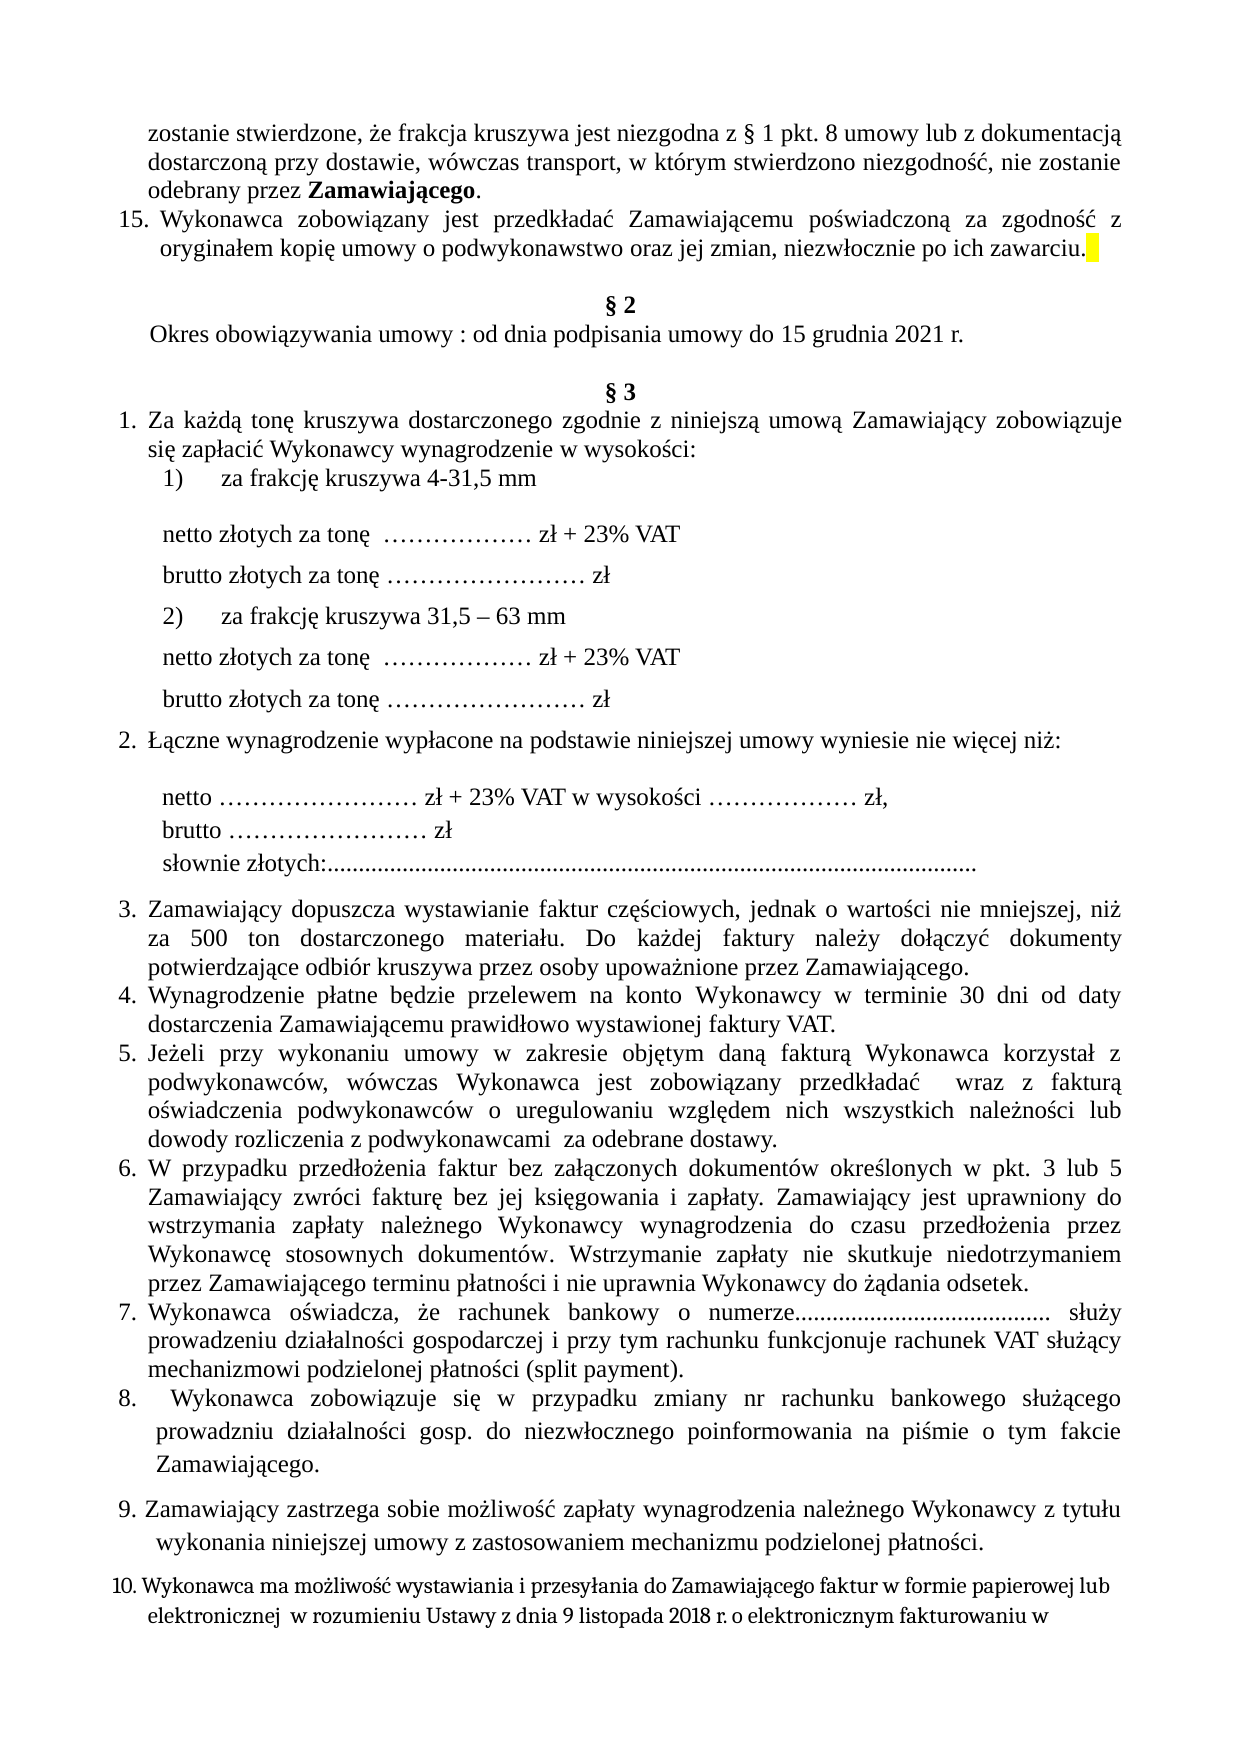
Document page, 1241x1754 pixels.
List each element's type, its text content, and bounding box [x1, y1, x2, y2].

list zostanie stwierdzone, że frakcja kruszywa jest niezgodna z § 1 pkt. 8 umowy lub z dokumentacją dostarczoną przy dostawie, wówczas transport, w którym stwierdzono niezgodność, nie zostanie odebrany przez Zamawiającego. [118, 118, 1122, 204]
text 9. Zamawiający zastrzega sobie możliwość zapłaty wynagrodzenia należnego Wykonawcy z tytułu wykonania niniejszej umowy z zastosowaniem mechanizmu podzielonej płatności. [118, 1494, 1122, 1556]
list Wykonawca zobowiązany jest przedkładać Zamawiającemu poświadczoną za zgodność z oryginałem kopię umowy o podwykonawstwo oraz jej zmian, niezwłocznie po ich zawarciu. [118, 204, 1122, 262]
text § 3 [118, 377, 1122, 406]
text 1) za frakcję kruszywa 4-31,5 mm [162, 463, 1122, 492]
text Okres obowiązywania umowy : od dnia podpisania umowy do 15 grudnia 2021 r. [118, 319, 1122, 348]
list Wykonawca oświadcza, że rachunek bankowy o numerze......................................... służy prowadzeniu działalności gospodarczej i przy tym rachunku funkcjonuje rachunek VAT służący mechanizmowi podzielonej płatności (split payment). [118, 1297, 1122, 1383]
list Łączne wynagrodzenie wypłacone na podstawie niniejszej umowy wyniesie nie więcej niż: [118, 725, 1122, 754]
list Jeżeli przy wykonaniu umowy w zakresie objętym daną fakturą Wykonawca korzystał z podwykonawców, wówczas Wykonawca jest zobowiązany przedkładać wraz z fakturą oświadczenia podwykonawców o uregulowaniu względem nich wszystkich należności lub dowody rozliczenia z podwykonawcami za odebrane dostawy. [118, 1038, 1122, 1153]
text netto złotych za tonę ……………… zł + 23% VAT [162, 519, 1122, 547]
list Za każdą tonę kruszywa dostarczonego zgodnie z niniejszą umową Zamawiający zobowiązuje się zapłacić Wykonawcy wynagrodzenie w wysokości: [118, 406, 1122, 463]
text brutto złotych za tonę …………………… zł [162, 560, 1122, 589]
text § 2 [118, 291, 1122, 319]
text 10. Wykonawca ma możliwość wystawiania i przesyłania do Zamawiającego faktur w formie papierowej lub elektronicznej w rozumieniu Ustawy z dnia 9 listopada 2018 r. o elektronicznym fakturowaniu w [112, 1573, 1122, 1629]
text brutto złotych za tonę …………………… zł [162, 684, 1122, 712]
text słownie złotych:........................................................................................................ [162, 848, 1122, 877]
text netto złotych za tonę ……………… zł + 23% VAT [162, 642, 1122, 671]
list W przypadku przedłożenia faktur bez załączonych dokumentów określonych w pkt. 3 lub 5 Zamawiający zwróci fakturę bez jej księgowania i zapłaty. Zamawiający jest uprawniony do wstrzymania zapłaty należnego Wykonawcy wynagrodzenia do czasu przedłożenia przez Wykonawcę stosownych dokumentów. Wstrzymanie zapłaty nie skutkuje niedotrzymaniem przez Zamawiającego terminu płatności i nie uprawnia Wykonawcy do żądania odsetek. [118, 1153, 1122, 1297]
text brutto …………………… zł [118, 816, 1122, 844]
text 8. Wykonawca zobowiązuje się w przypadku zmiany nr rachunku bankowego służącego prowadzniu działalności gosp. do niezwłocznego poinformowania na piśmie o tym fakcie Zamawiającego. [118, 1383, 1122, 1478]
text 2) za frakcję kruszywa 31,5 – 63 mm [162, 601, 1122, 630]
list Zamawiający dopuszcza wystawianie faktur częściowych, jednak o wartości nie mniejszej, niż za 500 ton dostarczonego materiału. Do każdej faktury należy dołączyć dokumenty potwierdzające odbiór kruszywa przez osoby upoważnione przez Zamawiającego. [118, 894, 1122, 980]
text netto …………………… zł + 23% VAT w wysokości ……………… zł, [118, 782, 1122, 811]
list Wynagrodzenie płatne będzie przelewem na konto Wykonawcy w terminie 30 dni od daty dostarczenia Zamawiającemu prawidłowo wystawionej faktury VAT. [118, 980, 1122, 1038]
